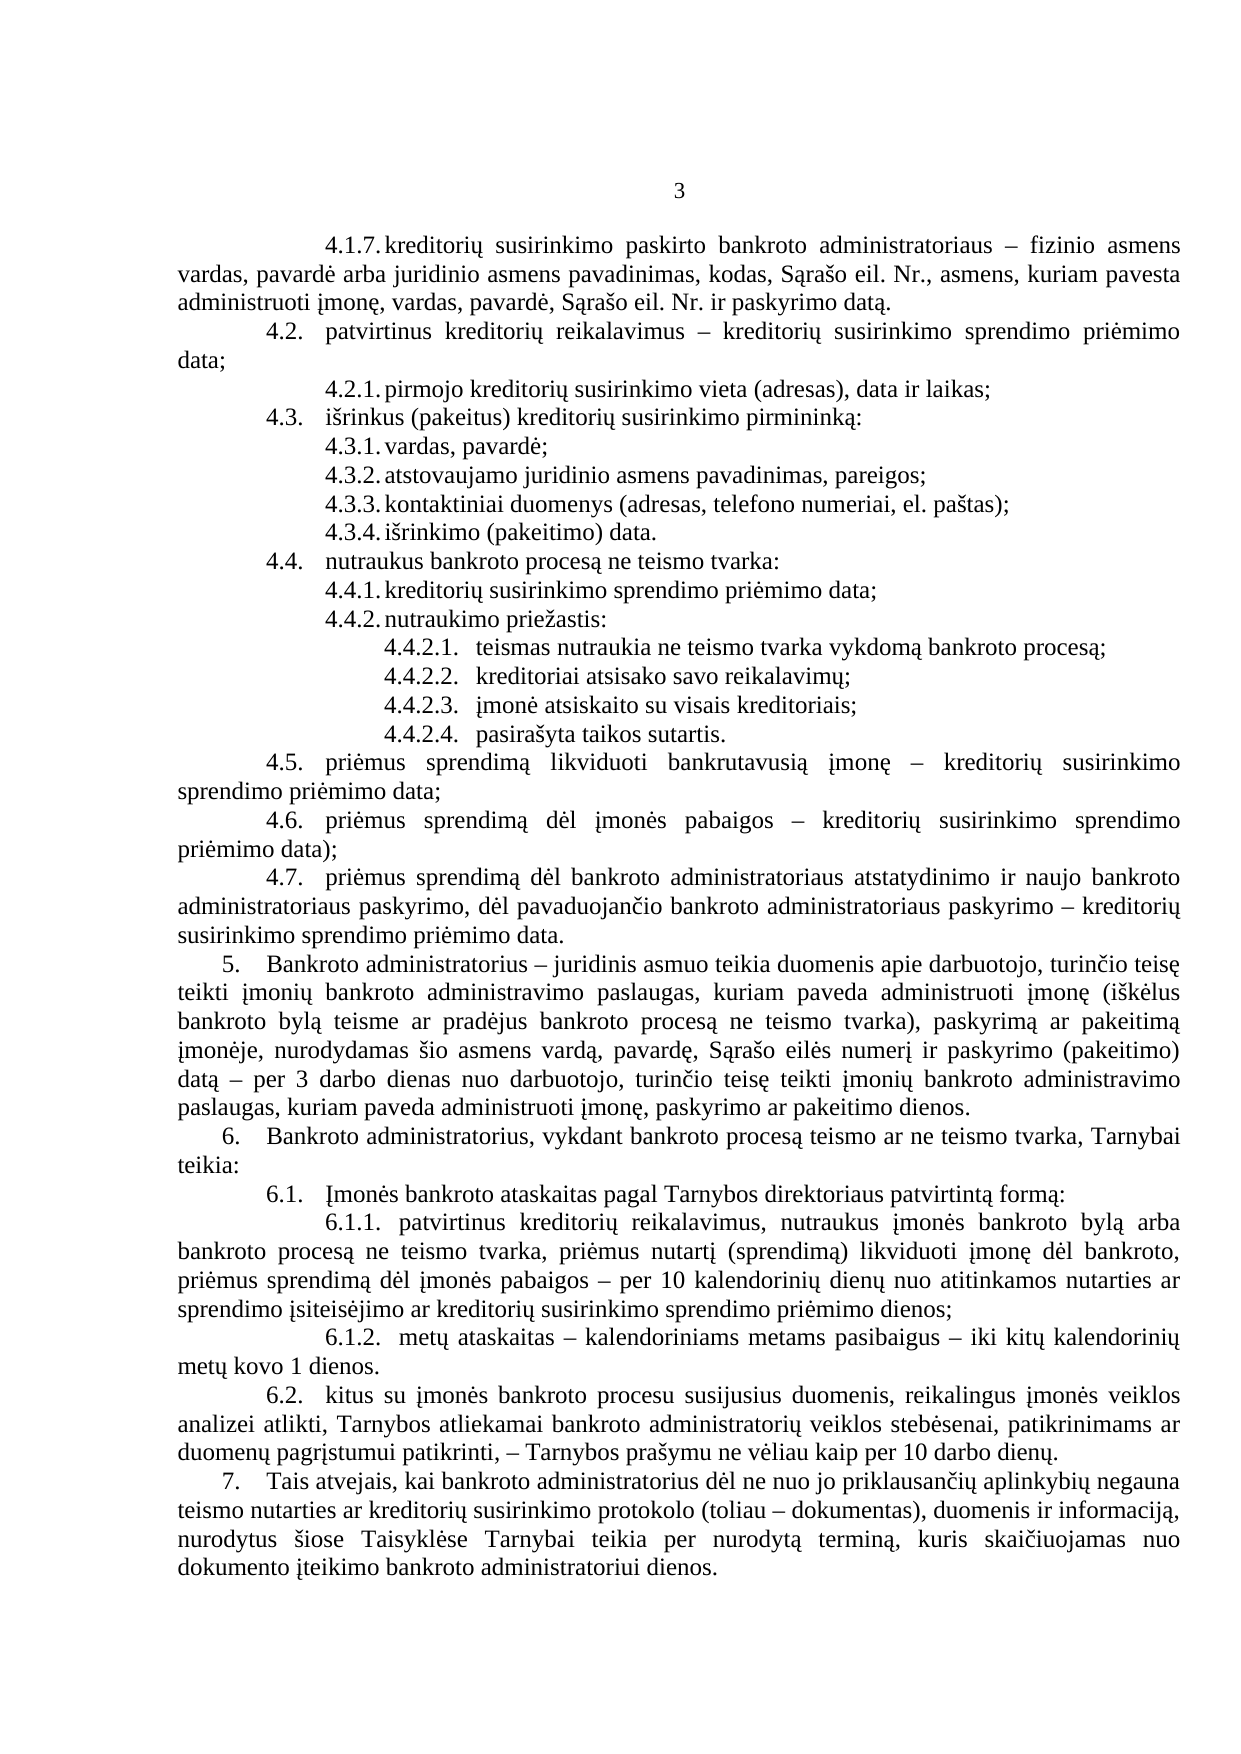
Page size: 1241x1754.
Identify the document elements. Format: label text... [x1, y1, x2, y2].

text 4.2.1. pirmojo kreditorių susirinkimo vieta (adresas), data ir laikas; [177, 374, 1181, 402]
text 4.4.2.4. pasirašyta taikos sutartis. [357, 719, 1181, 747]
text 6.2. kitus su įmonės bankroto procesu susijusius duomenis, reikalingus įmonės veiklos analizei atlikti, Tarnybos atliekamai bankroto administratorių veiklos stebėsenai, patikrinimams ar duomenų pagrįstumui patikrinti, – Tarnybos prašymu ne vėliau kaip per 10 darbo dienų. [177, 1380, 1181, 1466]
text 6.1.1. patvirtinus kreditorių reikalavimus, nutraukus įmonės bankroto bylą arba bankroto procesą ne teismo tvarka, priėmus nutartį (sprendimą) likviduoti įmonę dėl bankroto, priėmus sprendimą dėl įmonės pabaigos – per 10 kalendorinių dienų nuo atitinkamos nutarties ar sprendimo įsiteisėjimo ar kreditorių susirinkimo sprendimo priėmimo dienos; [177, 1207, 1181, 1322]
text 4.4.2. nutraukimo priežastis: [177, 604, 1181, 632]
text 4.3.3. kontaktiniai duomenys (adresas, telefono numeriai, el. paštas); [177, 489, 1181, 517]
text 4.4.2.1. teismas nutraukia ne teismo tvarka vykdomą bankroto procesą; [357, 632, 1181, 661]
text 4.4.1. kreditorių susirinkimo sprendimo priėmimo data; [177, 575, 1181, 604]
text 4.7. priėmus sprendimą dėl bankroto administratoriaus atstatydinimo ir naujo bankroto administratoriaus paskyrimo, dėl pavaduojančio bankroto administratoriaus paskyrimo – kreditorių susirinkimo sprendimo priėmimo data. [177, 862, 1181, 949]
text 6. Bankroto administratorius, vykdant bankroto procesą teismo ar ne teismo tvarka, Tarnybai teikia: [177, 1121, 1181, 1179]
text 4.4. nutraukus bankroto procesą ne teismo tvarka: [177, 546, 1181, 575]
text 4.4.2.3. įmonė atsiskaito su visais kreditoriais; [357, 690, 1181, 719]
text 4.3.2. atstovaujamo juridinio asmens pavadinimas, pareigos; [177, 460, 1181, 489]
text 4.3.1. vardas, pavardė; [177, 431, 1181, 460]
text 5. Bankroto administratorius – juridinis asmuo teikia duomenis apie darbuotojo, turinčio teisę teikti įmonių bankroto administravimo paslaugas, kuriam paveda administruoti įmonę (iškėlus bankroto bylą teisme ar pradėjus bankroto procesą ne teismo tvarka), paskyrimą ar pakeitimą įmonėje, nurodydamas šio asmens vardą, pavardę, Sąrašo eilės numerį ir paskyrimo (pakeitimo) datą – per 3 darbo dienas nuo darbuotojo, turinčio teisę teikti įmonių bankroto administravimo paslaugas, kuriam paveda administruoti įmonę, paskyrimo ar pakeitimo dienos. [177, 949, 1181, 1121]
text 4.5. priėmus sprendimą likviduoti bankrutavusią įmonę – kreditorių susirinkimo sprendimo priėmimo data; [177, 747, 1181, 805]
text 4.4.2.2. kreditoriai atsisako savo reikalavimų; [357, 661, 1181, 690]
text 4.3.4. išrinkimo (pakeitimo) data. [177, 517, 1181, 546]
text 6.1. Įmonės bankroto ataskaitas pagal Tarnybos direktoriaus patvirtintą formą: [177, 1179, 1181, 1207]
text 4.1.7. kreditorių susirinkimo paskirto bankroto administratoriaus – fizinio asmens vardas, pavardė arba juridinio asmens pavadinimas, kodas, Sąrašo eil. Nr., asmens, kuriam pavesta administruoti įmonę, vardas, pavardė, Sąrašo eil. Nr. ir paskyrimo datą. [177, 230, 1181, 316]
text 4.3. išrinkus (pakeitus) kreditorių susirinkimo pirmininką: [177, 402, 1181, 431]
text 6.1.2. metų ataskaitas – kalendoriniams metams pasibaigus – iki kitų kalendorinių metų kovo 1 dienos. [177, 1322, 1181, 1380]
text 7. Tais atvejais, kai bankroto administratorius dėl ne nuo jo priklausančių aplinkybių negauna teismo nutarties ar kreditorių susirinkimo protokolo (toliau – dokumentas), duomenis ir informaciją, nurodytus šiose Taisyklėse Tarnybai teikia per nurodytą terminą, kuris skaičiuojamas nuo dokumento įteikimo bankroto administratoriui dienos. [177, 1466, 1181, 1581]
text 4.6. priėmus sprendimą dėl įmonės pabaigos – kreditorių susirinkimo sprendimo priėmimo data); [177, 805, 1181, 862]
text 4.2. patvirtinus kreditorių reikalavimus – kreditorių susirinkimo sprendimo priėmimo data; [177, 316, 1181, 374]
